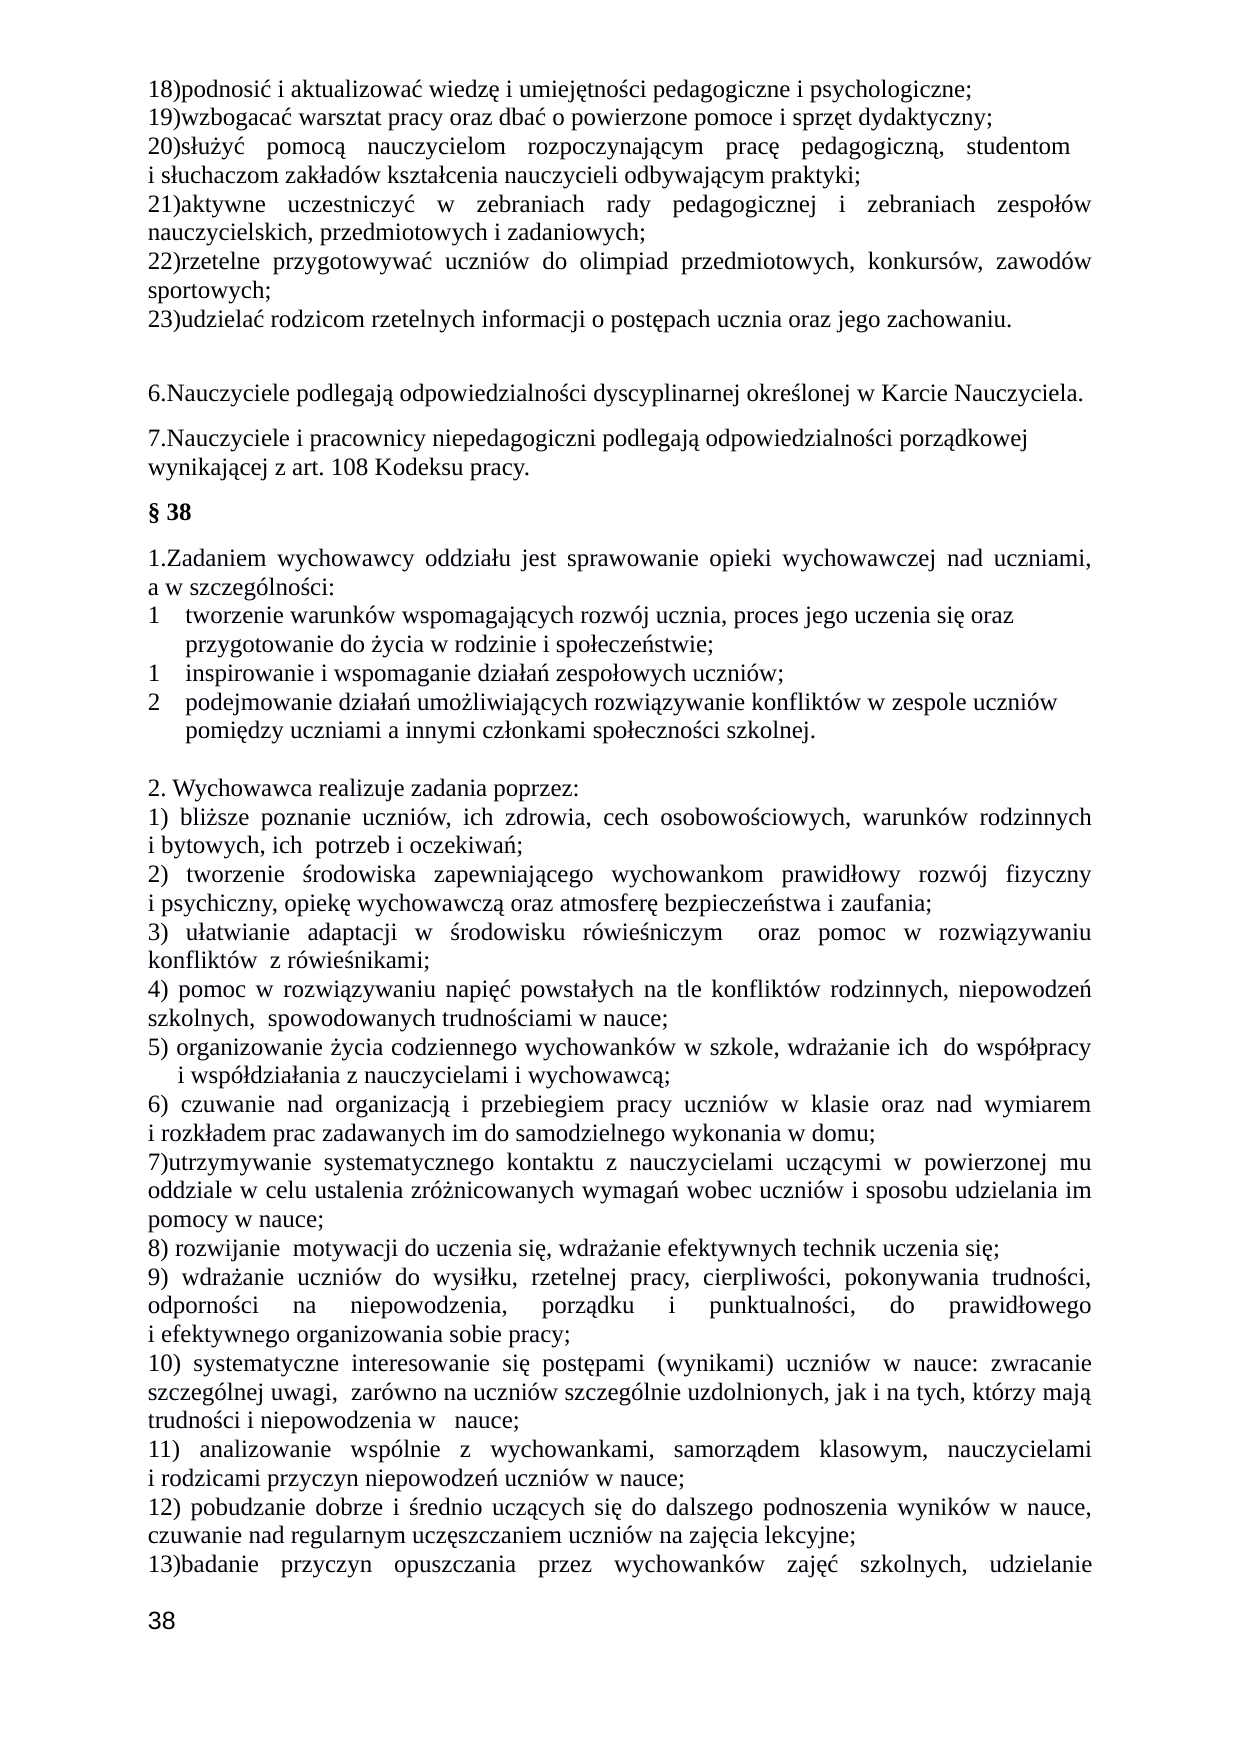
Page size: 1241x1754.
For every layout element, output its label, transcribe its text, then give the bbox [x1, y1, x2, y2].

text 8) rozwijanie motywacji do uczenia się, wdrażanie efektywnych technik uczenia się; [148, 1233, 1093, 1262]
text 7.Nauczyciele i pracownicy niepedagogiczni podlegają odpowiedzialności porządkowej wynikającej z art. 108 Kodeksu pracy. [148, 423, 1093, 481]
text 7)utrzymywanie systematycznego kontaktu z nauczycielami uczącymi w powierzonej mu oddziale w celu ustalenia zróżnicowanych wymagań wobec uczniów i sposobu udzielania im pomocy w nauce; [148, 1147, 1093, 1233]
text 23)udzielać rodzicom rzetelnych informacji o postępach ucznia oraz jego zachowaniu. [148, 304, 1093, 332]
list inspirowanie i wspomaganie działań zespołowych uczniów; [148, 658, 1093, 687]
text 1) bliższe poznanie uczniów, ich zdrowia, cech osobowościowych, warunków rodzinnych i bytowych, ich potrzeb i oczekiwań; [148, 802, 1093, 859]
text 5) organizowanie życia codziennego wychowanków w szkole, wdrażanie ich do współpracy i współdziałania z nauczycielami i wychowawcą; [148, 1032, 1093, 1089]
text 2) tworzenie środowiska zapewniającego wychowankom prawidłowy rozwój fizyczny i psychiczny, opiekę wychowawczą oraz atmosferę bezpieczeństwa i zaufania; [148, 859, 1093, 917]
text 6) czuwanie nad organizacją i przebiegiem pracy uczniów w klasie oraz nad wymiarem i rozkładem prac zadawanych im do samodzielnego wykonania w domu; [148, 1089, 1093, 1147]
text 4) pomoc w rozwiązywaniu napięć powstałych na tle konfliktów rodzinnych, niepowodzeń szkolnych, spowodowanych trudnościami w nauce; [148, 974, 1093, 1032]
text 10) systematyczne interesowanie się postępami (wynikami) uczniów w nauce: zwracanie szczególnej uwagi, zarówno na uczniów szczególnie uzdolnionych, jak i na tych, którzy mają trudności i niepowodzenia w nauce; [148, 1348, 1093, 1434]
text 22)rzetelne przygotowywać uczniów do olimpiad przedmiotowych, konkursów, zawodów sportowych; [148, 246, 1093, 304]
list podejmowanie działań umożliwiających rozwiązywanie konfliktów w zespole uczniów pomiędzy uczniami a innymi członkami społeczności szkolnej. [148, 687, 1093, 744]
text 18)podnosić i aktualizować wiedzę i umiejętności pedagogiczne i psychologiczne; [148, 74, 1093, 102]
text 9) wdrażanie uczniów do wysiłku, rzetelnej pracy, cierpliwości, pokonywania trudności, odporności na niepowodzenia, porządku i punktualności, do prawidłowego i efektywnego organizowania sobie pracy; [148, 1262, 1093, 1348]
text § 38 [148, 497, 1093, 526]
text 11) analizowanie wspólnie z wychowankami, samorządem klasowym, nauczycielami i rodzicami przyczyn niepowodzeń uczniów w nauce; [148, 1434, 1093, 1492]
text 3) ułatwianie adaptacji w środowisku rówieśniczym oraz pomoc w rozwiązywaniu konfliktów z rówieśnikami; [148, 917, 1093, 974]
text 19)wzbogacać warsztat pracy oraz dbać o powierzone pomoce i sprzęt dydaktyczny; [148, 102, 1093, 131]
text 2. Wychowawca realizuje zadania poprzez: [148, 773, 1093, 802]
text 20)służyć pomocą nauczycielom rozpoczynającym pracę pedagogiczną, studentom i słuchaczom zakładów kształcenia nauczycieli odbywającym praktyki; [148, 131, 1093, 189]
list tworzenie warunków wspomagających rozwój ucznia, proces jego uczenia się oraz przygotowanie do życia w rodzinie i społeczeństwie; [148, 600, 1093, 658]
text 1.Zadaniem wychowawcy oddziału jest sprawowanie opieki wychowawczej nad uczniami, a w szczególności: [148, 543, 1093, 600]
text 12) pobudzanie dobrze i średnio uczących się do dalszego podnoszenia wyników w nauce, czuwanie nad regularnym uczęszczaniem uczniów na zajęcia lekcyjne; [148, 1492, 1093, 1549]
text 21)aktywne uczestniczyć w zebraniach rady pedagogicznej i zebraniach zespołów nauczycielskich, przedmiotowych i zadaniowych; [148, 189, 1093, 246]
text 13)badanie przyczyn opuszczania przez wychowanków zajęć szkolnych, udzielanie [148, 1549, 1093, 1578]
text 6.Nauczyciele podlegają odpowiedzialności dyscyplinarnej określonej w Karcie Nauczyciela. [148, 378, 1093, 407]
